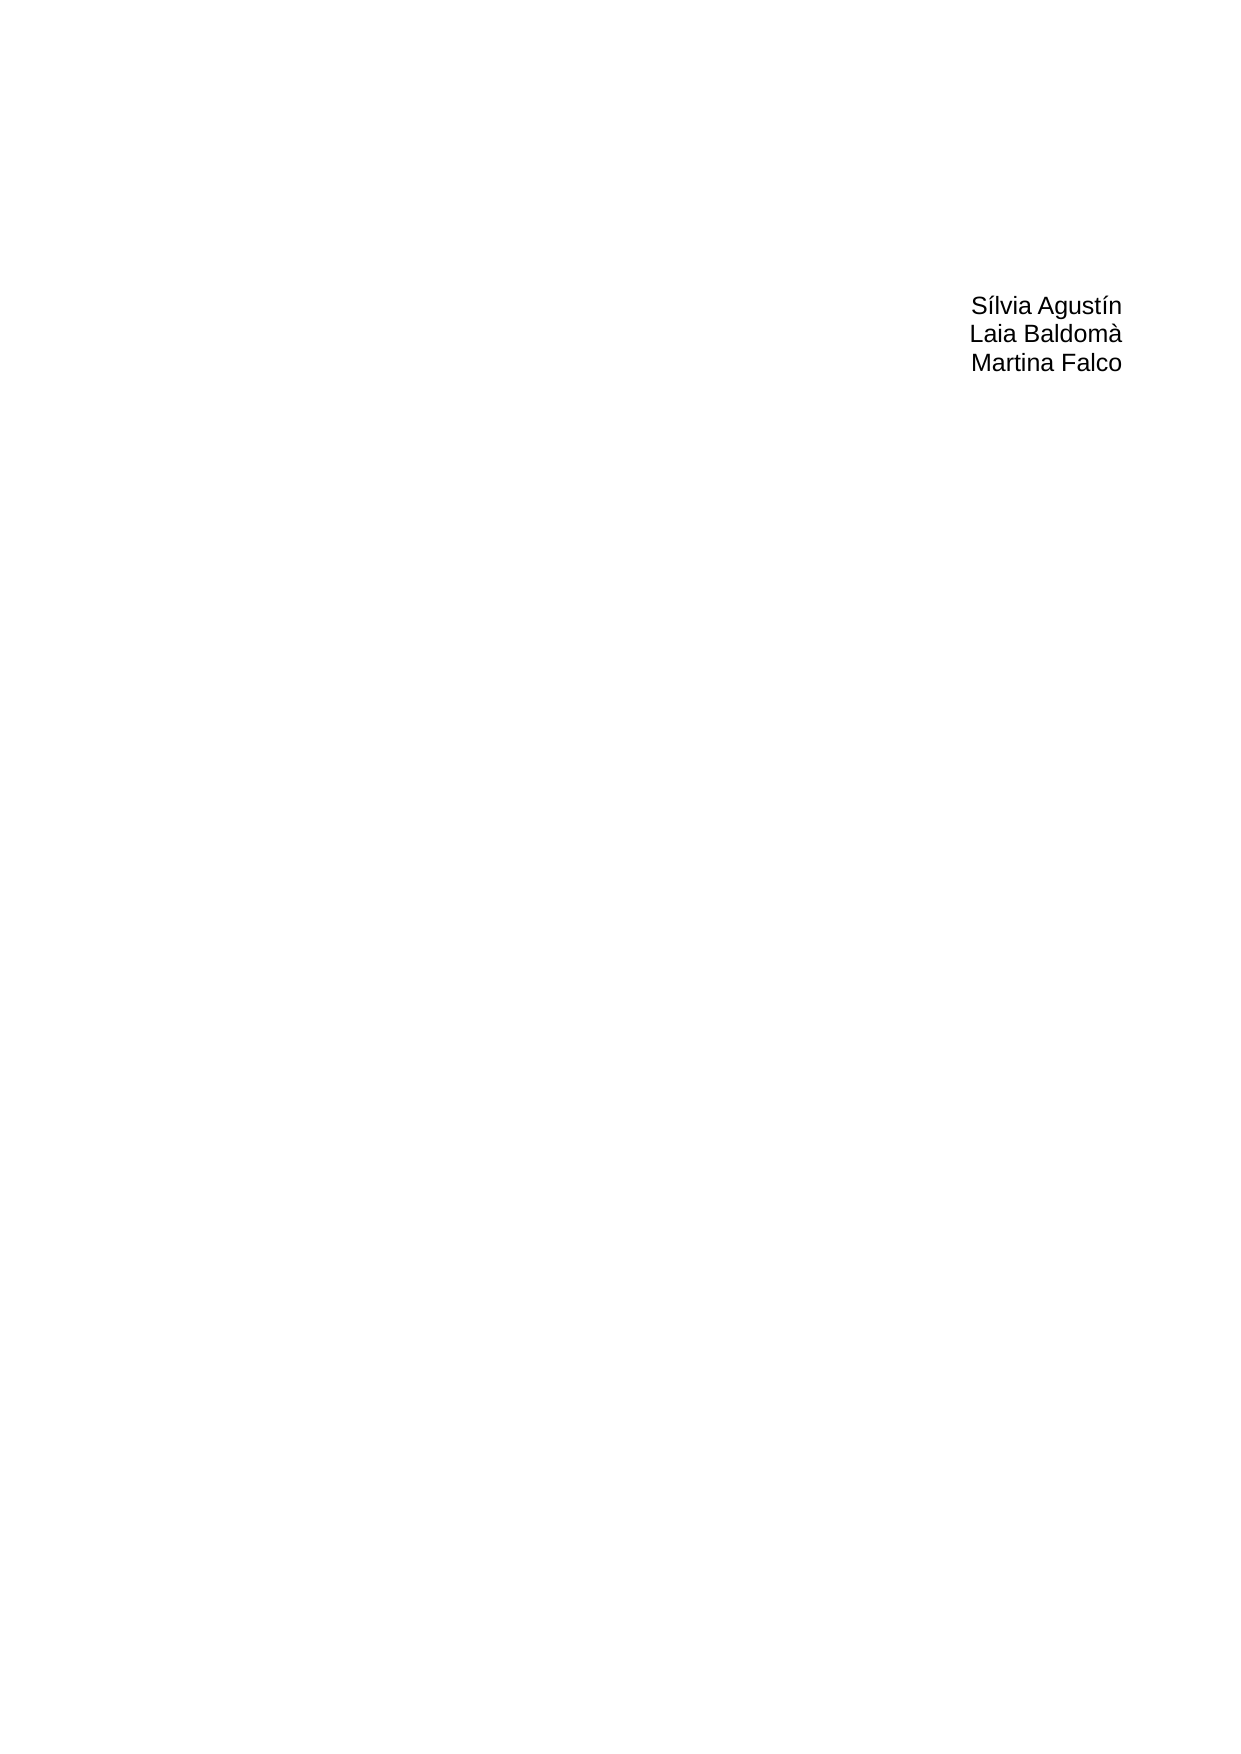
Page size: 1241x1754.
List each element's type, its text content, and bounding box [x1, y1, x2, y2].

text Martina Falco [118, 348, 1122, 377]
text Laia Baldomà [118, 319, 1122, 348]
text Sílvia Agustín [118, 291, 1122, 319]
